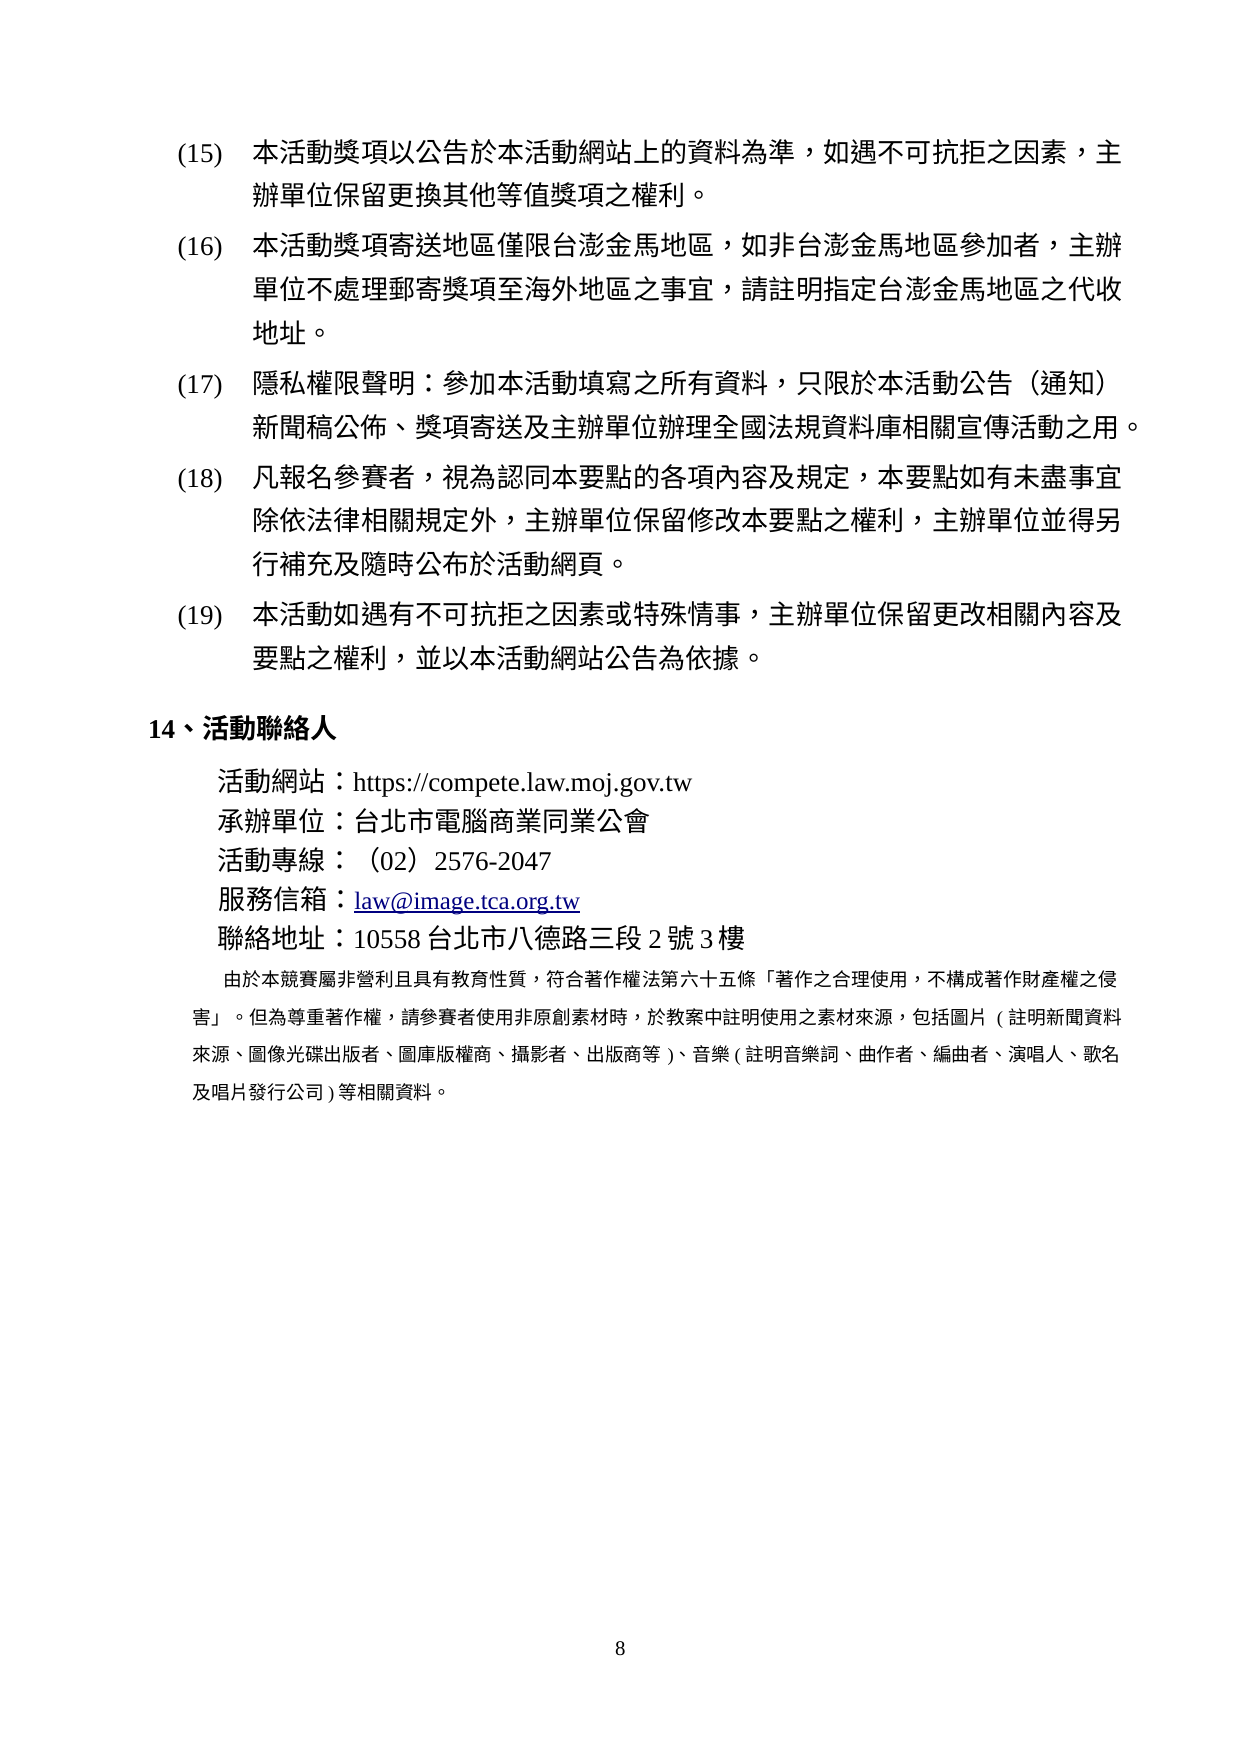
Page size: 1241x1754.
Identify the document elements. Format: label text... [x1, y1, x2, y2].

list 隱私權限聲明：參加本活動填寫之所有資料，只限於本活動公告（通知）、新聞稿公佈、獎項寄送及主辦單位辦理全國法規資料庫相關宣傳活動之用。 [177, 358, 1122, 446]
list 本活動獎項寄送地區僅限台澎金馬地區，如非台澎金馬地區參加者，主辦單位不處理郵寄獎項至海外地區之事宜，請註明指定台澎金馬地區之代收地址。 [177, 221, 1122, 352]
text 聯絡地址：10558台北市八德路三段2號3樓 [118, 917, 1122, 957]
list 本活動獎項以公告於本活動網站上的資料為準，如遇不可抗拒之因素，主辦單位保留更換其他等值獎項之權利。 [177, 127, 1122, 214]
list 本活動如遇有不可抗拒之因素或特殊情事，主辦單位保留更改相關內容及要點之權利，並以本活動網站公告為依據。 [177, 589, 1122, 677]
text 承辦單位：台北市電腦商業同業公會 [118, 799, 1122, 839]
text 由於本競賽屬非營利且具有教育性質，符合著作權法第六十五條「著作之合理使用，不構成著作財產權之侵害」。但為尊重著作權，請參賽者使用非原創素材時，於教案中註明使用之素材來源，包括圖片 ( 註明新聞資料來源、圖像光碟出版者、圖庫版權商、攝影者、出版商等 )、音樂 ( 註明音樂詞、曲作者、編曲者、演唱人、歌名及唱片發行公司 ) 等相關資料。 [192, 957, 1122, 1107]
text 活動網站：https://compete.law.moj.gov.tw [118, 760, 1122, 799]
text 活動專線：（02）2576-2047 [118, 839, 1122, 878]
list 活動聯絡人 [148, 702, 1122, 748]
list 凡報名參賽者，視為認同本要點的各項內容及規定，本要點如有未盡事宜，除依法律相關規定外，主辦單位保留修改本要點之權利，主辦單位並得另行補充及隨時公布於活動網頁。 [177, 452, 1122, 583]
text 服務信箱：law@image.tca.org.tw [118, 878, 1122, 917]
